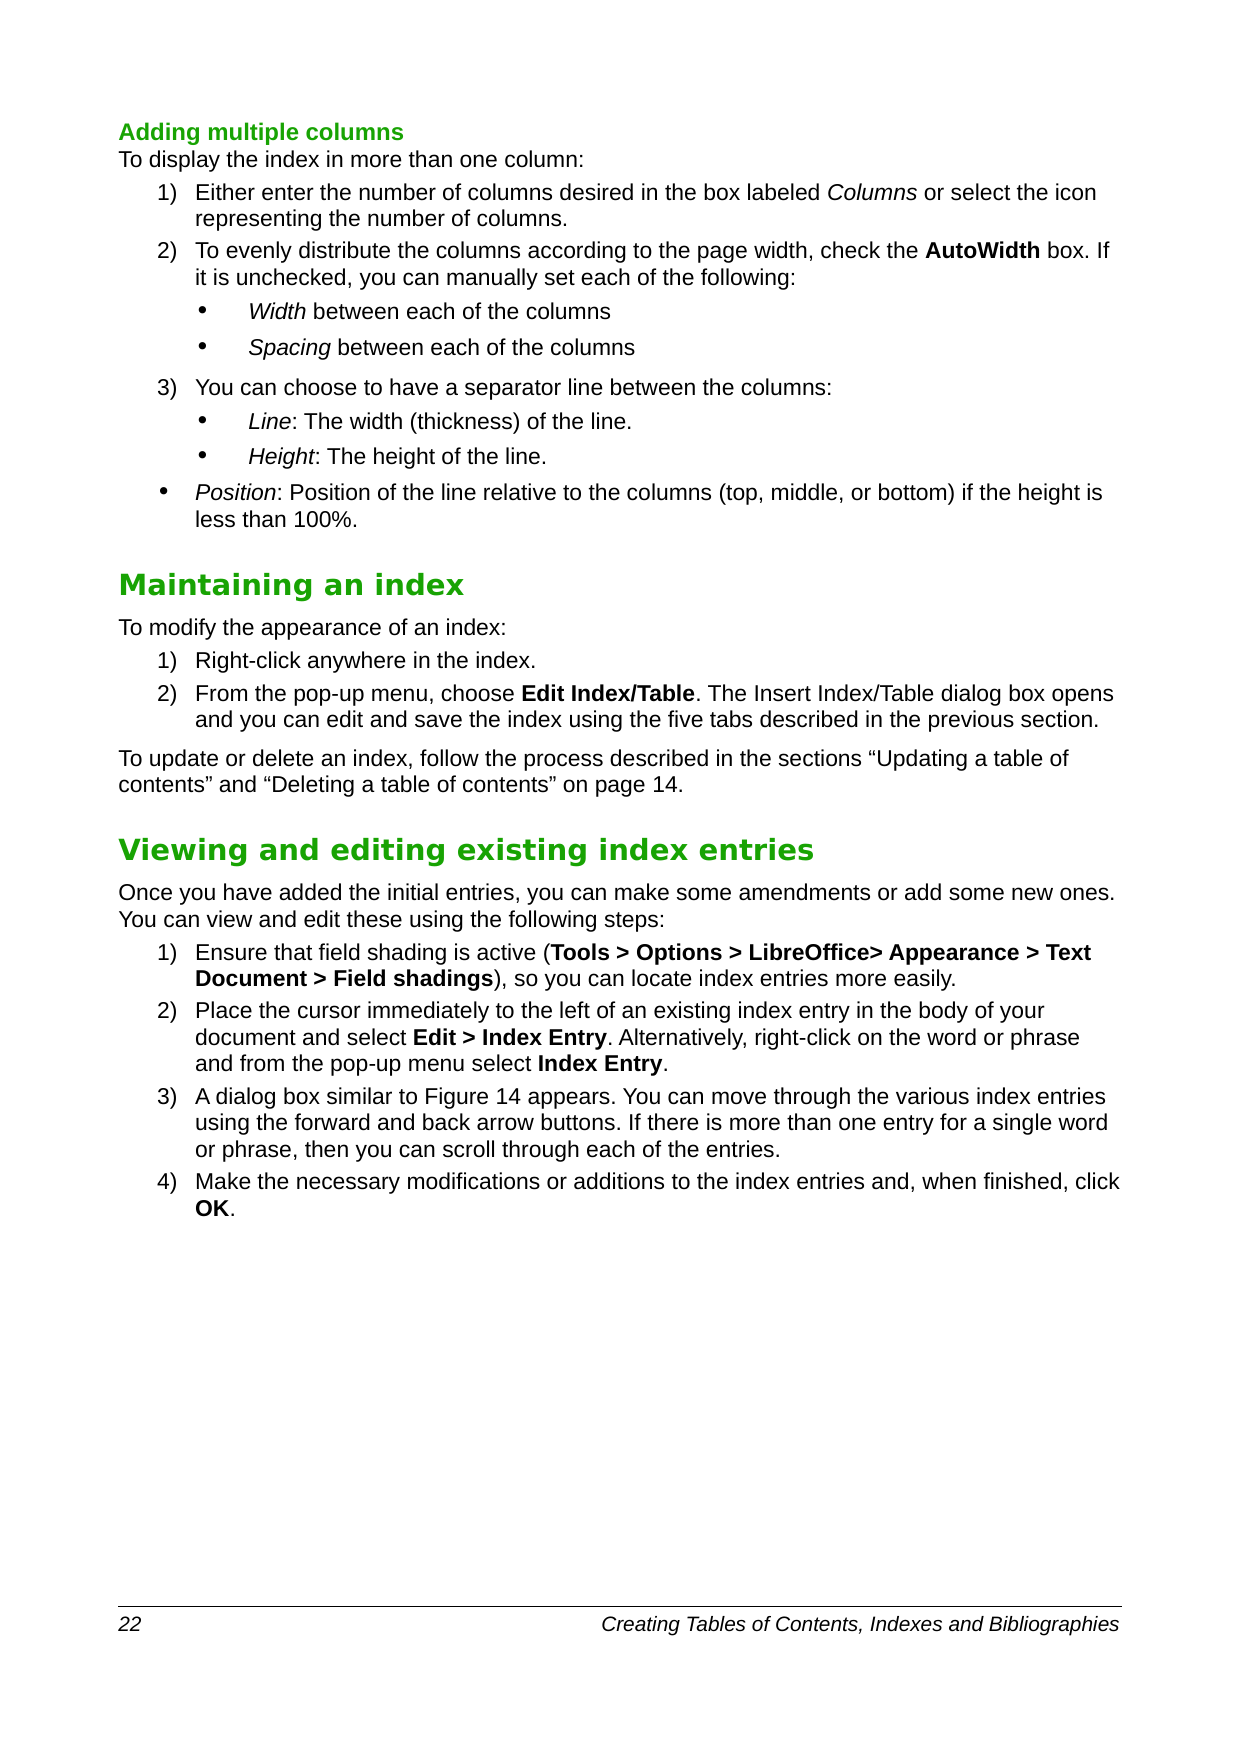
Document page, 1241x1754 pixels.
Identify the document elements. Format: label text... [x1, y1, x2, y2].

list Position: Position of the line relative to the columns (top, middle, or bottom) if the height is less than 100%. [156, 477, 1122, 532]
list From the pop-up menu, choose Edit Index/Table. The Insert Index/Table dialog box opens and you can edit and save the index using the five tabs described in the previous section. [177, 679, 1122, 732]
list Ensure that field shading is active (Tools > Options > LibreOffice> Appearance > Text Document > Field shadings), so you can locate index entries more easily. [177, 938, 1122, 991]
list Width between each of the columns [195, 296, 1122, 326]
text To update or delete an index, follow the process described in the sections “Updating a table of contents” and “Deleting a table of contents” on page 14. [118, 745, 1122, 797]
list You can choose to have a separator line between the columns: [177, 373, 1122, 400]
list To modify the appearance of an index: [118, 614, 1122, 641]
list Once you have added the initial entries, you can make some amendments or add some new ones. You can view and edit these using the following steps: [118, 879, 1122, 932]
list Right-click anywhere in the index. [177, 647, 1122, 673]
list Make the necessary modifications or additions to the index entries and, when finished, click OK. [177, 1168, 1122, 1221]
list Height: The height of the line. [195, 441, 1122, 471]
list Spacing between each of the columns [195, 332, 1122, 361]
list Place the cursor immediately to the left of an existing index entry in the body of your document and select Edit > Index Entry. Alternatively, right-click on the word or phrase and from the pop-up menu select Index Entry. [177, 997, 1122, 1077]
subtitle Adding multiple columns [118, 118, 1122, 146]
subtitle Viewing and editing existing index entries [118, 833, 1122, 867]
list To display the index in more than one column: [118, 146, 1122, 172]
list A dialog box similar to Figure 14 appears. You can move through the various index entries using the forward and back arrow buttons. If there is more than one entry for a single word or phrase, then you can scroll through each of the entries. [177, 1083, 1122, 1162]
list To evenly distribute the columns according to the page width, check the AutoWidth box. If it is unchecked, you can manually set each of the following: [177, 237, 1122, 290]
list Either enter the number of columns desired in the box labeled Columns or select the icon representing the number of columns. [177, 178, 1122, 231]
list Line: The width (thickness) of the line. [195, 406, 1122, 435]
subtitle Maintaining an index [118, 568, 1122, 602]
